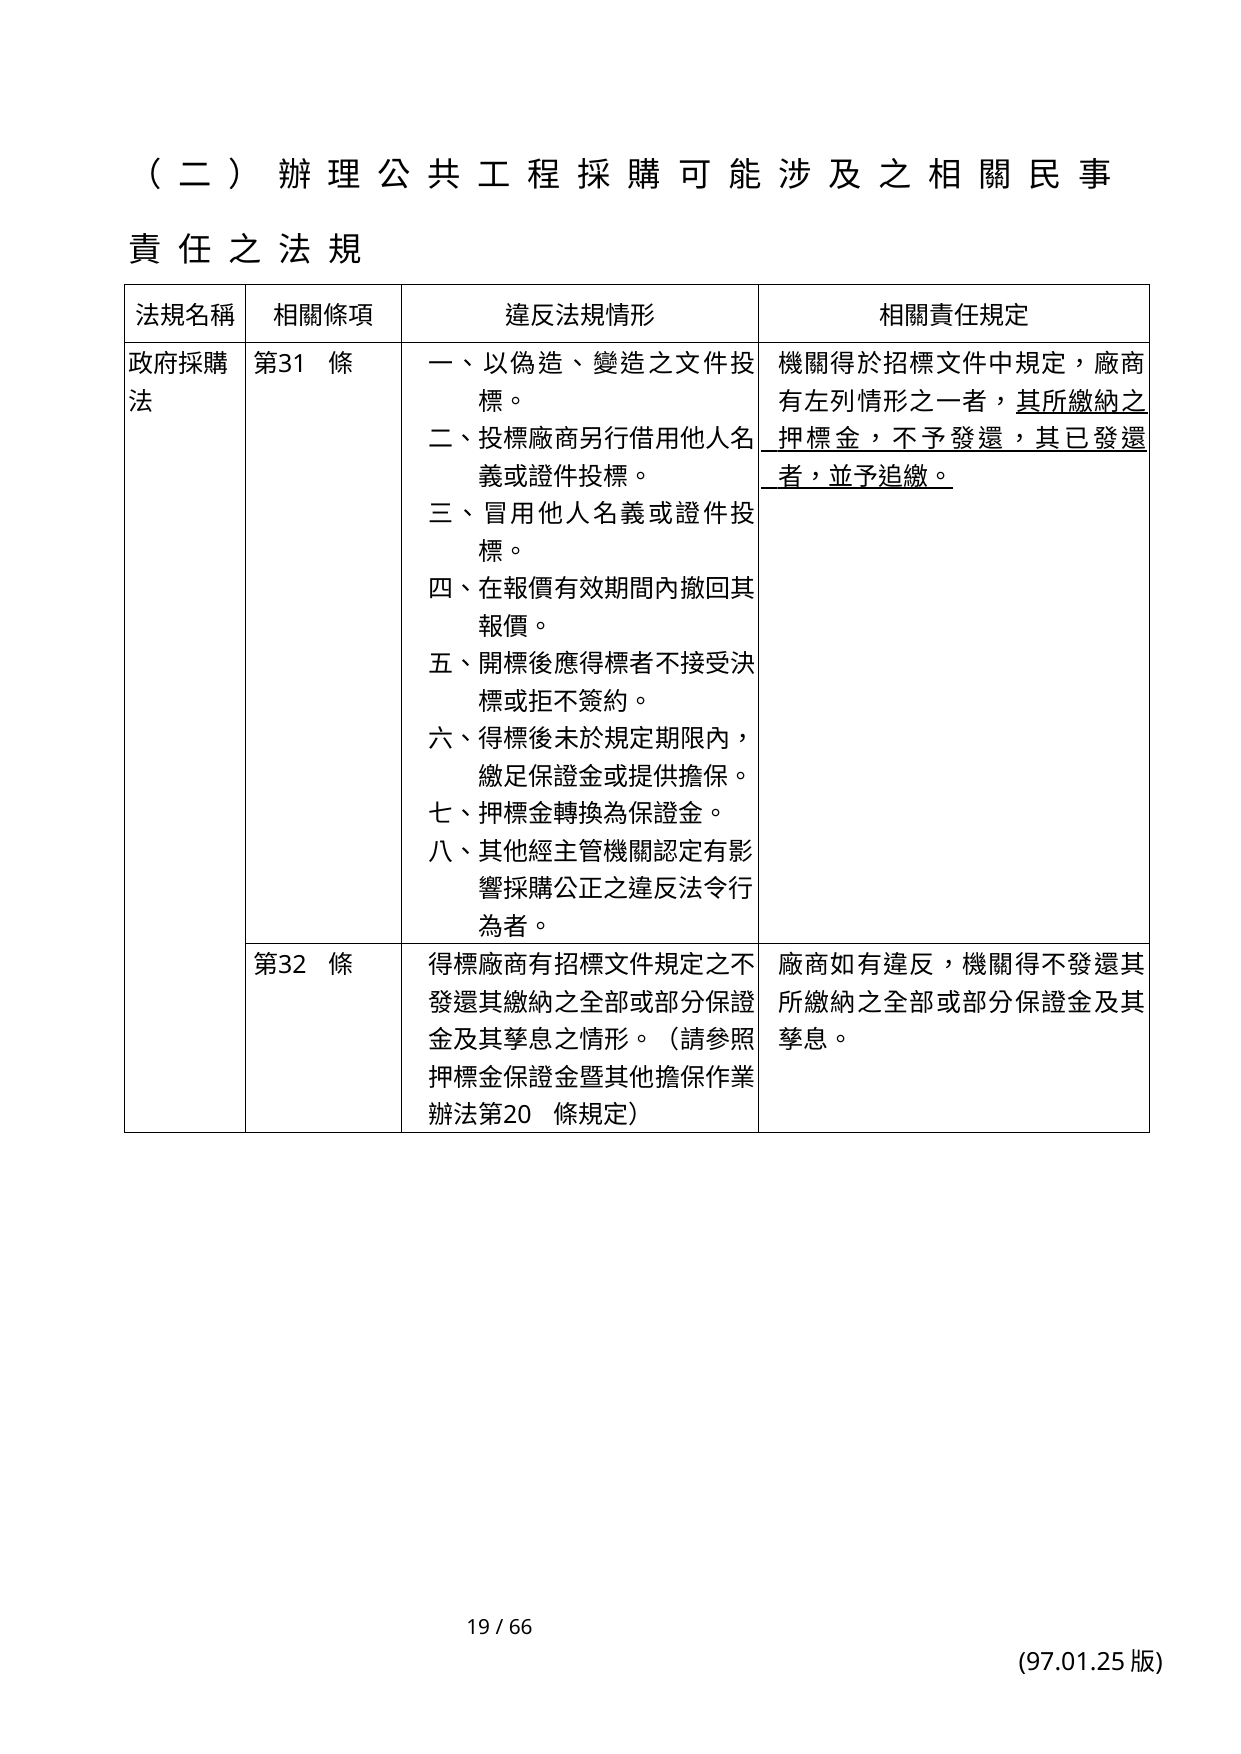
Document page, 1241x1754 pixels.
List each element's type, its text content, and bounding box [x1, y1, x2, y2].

table_cell 機關得於招標文件中規定，廠商有左列情形之一者，其所繳納之押標金，不予發還，其已發還者，並予追繳。 [759, 343, 1149, 943]
table_cell 廠商如有違反，機關得不發還其所繳納之全部或部分保證金及其孳息。 [759, 944, 1149, 1132]
table_header 相關責任規定 [759, 285, 1149, 342]
table_cell 第31條 [246, 343, 401, 943]
text （二）辦理公共工程採購可能涉及之相關民事責任之法規 [128, 134, 1153, 284]
table_cell 第32條 [246, 944, 401, 1132]
table_cell 政府採購法 [125, 343, 245, 1132]
table_cell 一、以偽造、變造之文件投標。 二、投標廠商另行借用他人名義或證件投標。 三、冒用他人名義或證件投標。 四、在報價有效期間內撤回其報價。 五、開標後應得標者不接受決標或拒不簽約。 六、得標後未於規定期限內，繳足保證金或提供擔保。 七、押標金轉換為保證金。 八、其他經主管機關認定有影響採購公正之違反法令行為者。 [402, 343, 758, 943]
table_header 法規名稱 [125, 285, 245, 342]
table_header 違反法規情形 [402, 285, 758, 342]
table_cell 得標廠商有招標文件規定之不發還其繳納之全部或部分保證金及其孳息之情形。（請參照押標金保證金暨其他擔保作業辦法第20條規定） [402, 944, 758, 1132]
table_header 相關條項 [246, 285, 401, 342]
